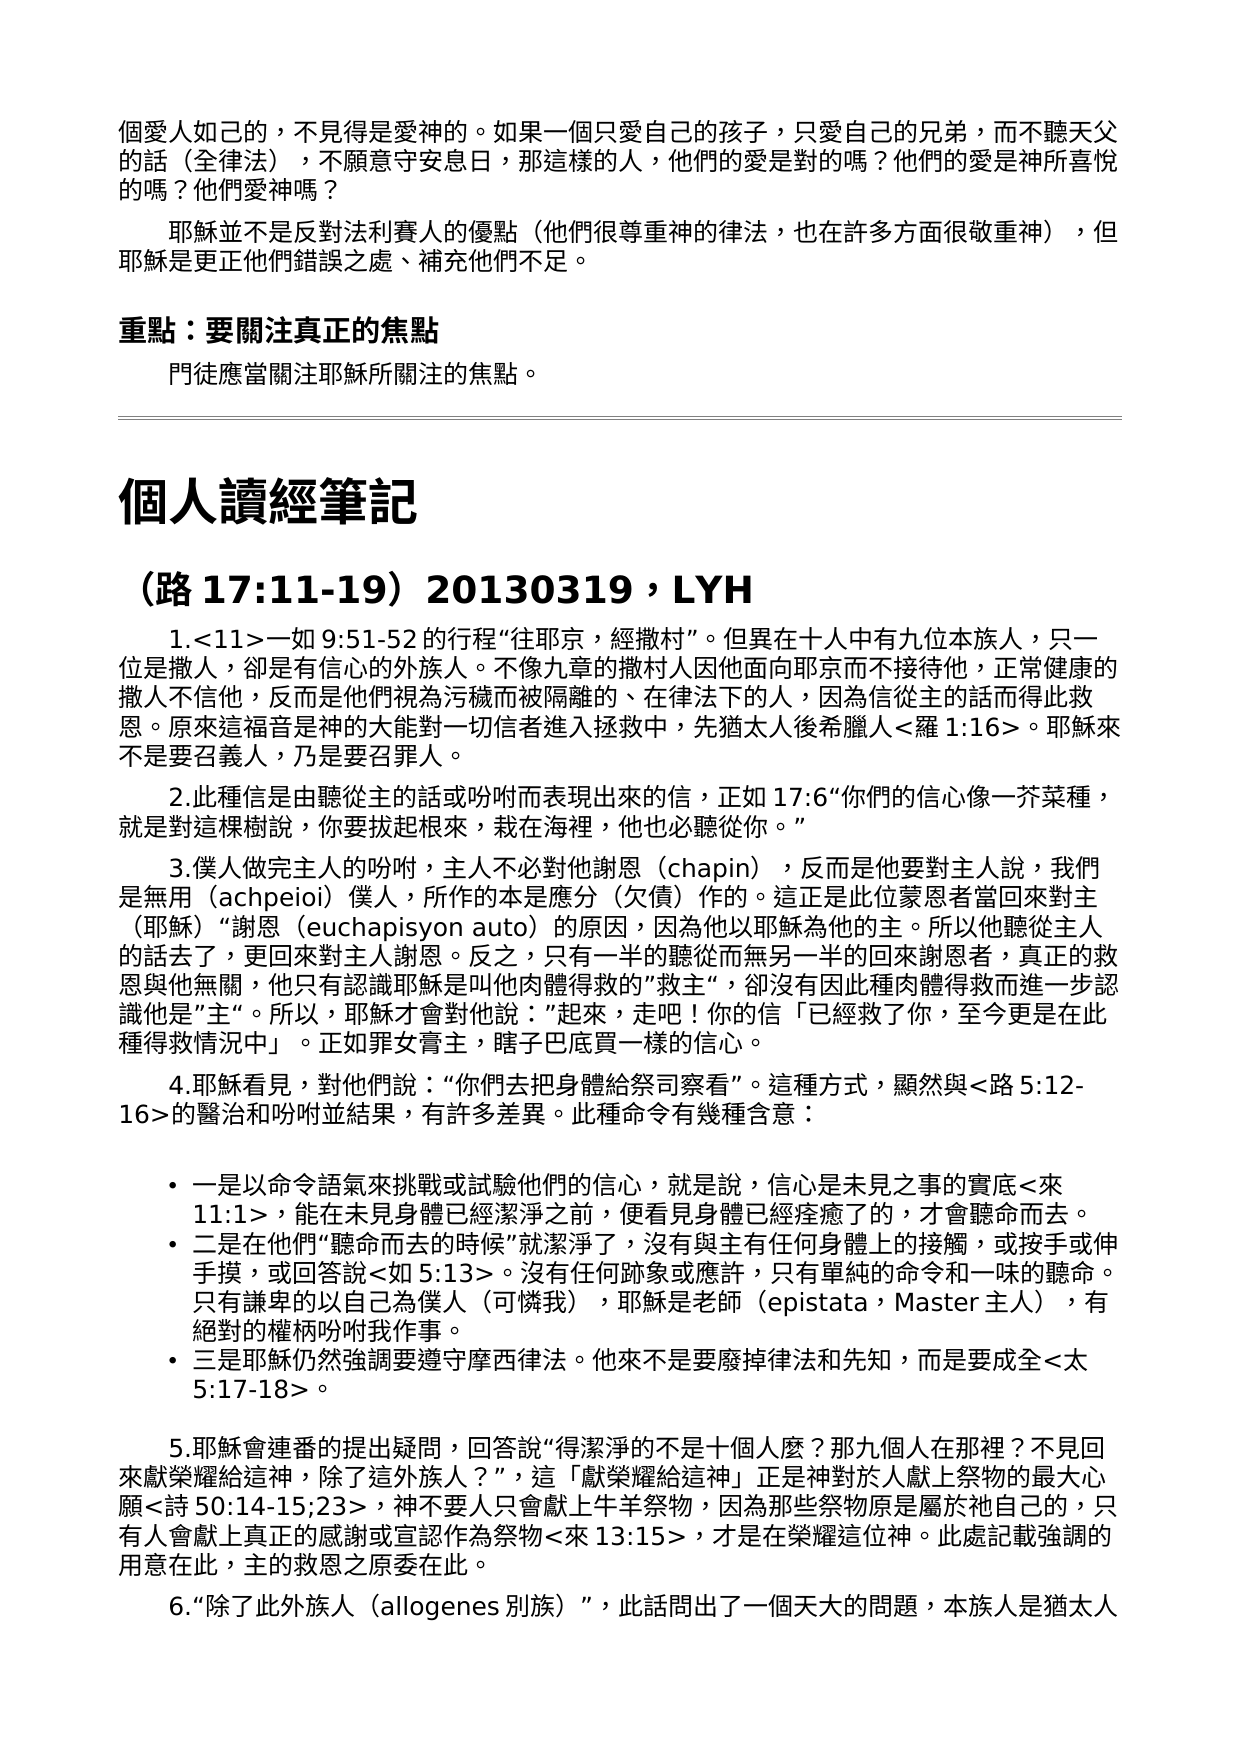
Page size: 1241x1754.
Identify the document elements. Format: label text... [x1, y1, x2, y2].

subtitle 重點：要關注真正的焦點 [118, 314, 1122, 348]
text 4.耶穌看見，對他們說：“你們去把身體給祭司察看”。這種方式，顯然與<路5:12-16>的醫治和吩咐並結果，有許多差異。此種命令有幾種含意： [118, 1071, 1122, 1129]
list 二是在他們“聽命而去的時候”就潔淨了，沒有與主有任何身體上的接觸，或按手或伸手摸，或回答說<如5:13>。沒有任何跡象或應許，只有單純的命令和一味的聽命。只有謙卑的以自己為僕人（可憐我），耶穌是老師（epistata，Master主人），有絕對的權柄吩咐我作事。 [177, 1230, 1122, 1346]
text 1.<11>一如9:51-52的行程“往耶京，經撒村”。但異在十人中有九位本族人，只一位是撒人，卻是有信心的外族人。不像九章的撒村人因他面向耶京而不接待他，正常健康的撒人不信他，反而是他們視為污穢而被隔離的、在律法下的人，因為信從主的話而得此救恩。原來這福音是神的大能對一切信者進入拯救中，先猶太人後希臘人<羅1:16>。耶穌來不是要召義人，乃是要召罪人。 [118, 625, 1122, 771]
text 5.耶穌會連番的提出疑問，回答說“得潔淨的不是十個人麼？那九個人在那裡？不見回來獻榮耀給這神，除了這外族人？”，這「獻榮耀給這神」正是神對於人獻上祭物的最大心願<詩50:14-15;23>，神不要人只會獻上牛羊祭物，因為那些祭物原是屬於祂自己的，只有人會獻上真正的感謝或宣認作為祭物<來13:15>，才是在榮耀這位神。此處記載強調的用意在此，主的救恩之原委在此。 [118, 1434, 1122, 1580]
subtitle （路17:11-19）20130319，LYH [118, 569, 1122, 613]
subtitle 個人讀經筆記 [118, 473, 1122, 532]
text 個愛人如己的，不見得是愛神的。如果一個只愛自己的孩子，只愛自己的兄弟，而不聽天父的話（全律法），不願意守安息日，那這樣的人，他們的愛是對的嗎？他們的愛是神所喜悅的嗎？他們愛神嗎？ [118, 118, 1122, 206]
text 門徒應當關注耶穌所關注的焦點。 [118, 360, 1122, 389]
text 3.僕人做完主人的吩咐，主人不必對他謝恩（chapin），反而是他要對主人說，我們是無用（achpeioi）僕人，所作的本是應分（欠債）作的。這正是此位蒙恩者當回來對主（耶穌）“謝恩（euchapisyon auto）的原因，因為他以耶穌為他的主。所以他聽從主人的話去了，更回來對主人謝恩。反之，只有一半的聽從而無另一半的回來謝恩者，真正的救恩與他無關，他只有認識耶穌是叫他肉體得救的”救主“，卻沒有因此種肉體得救而進一步認識他是”主“。所以，耶穌才會對他說：”起來，走吧！你的信「已經救了你，至今更是在此種得救情況中」。正如罪女膏主，瞎子巴底買一樣的信心。 [118, 854, 1122, 1059]
text 耶穌並不是反對法利賽人的優點（他們很尊重神的律法，也在許多方面很敬重神），但耶穌是更正他們錯誤之處、補充他們不足。 [118, 218, 1122, 276]
text 2.此種信是由聽從主的話或吩咐而表現出來的信，正如17:6“你們的信心像一芥菜種，就是對這棵樹說，你要拔起根來，栽在海裡，他也必聽從你。” [118, 784, 1122, 842]
list 三是耶穌仍然強調要遵守摩西律法。他來不是要廢掉律法和先知，而是要成全<太5:17-18>。 [177, 1346, 1122, 1405]
list 一是以命令語氣來挑戰或試驗他們的信心，就是說，信心是未見之事的實底<來11:1>，能在未見身體已經潔淨之前，便看見身體已經痊癒了的，才會聽命而去。 [177, 1171, 1122, 1230]
text 6.“除了此外族人（allogenes別族）”，此話問出了一個天大的問題，本族人是猶太人 [118, 1593, 1122, 1622]
